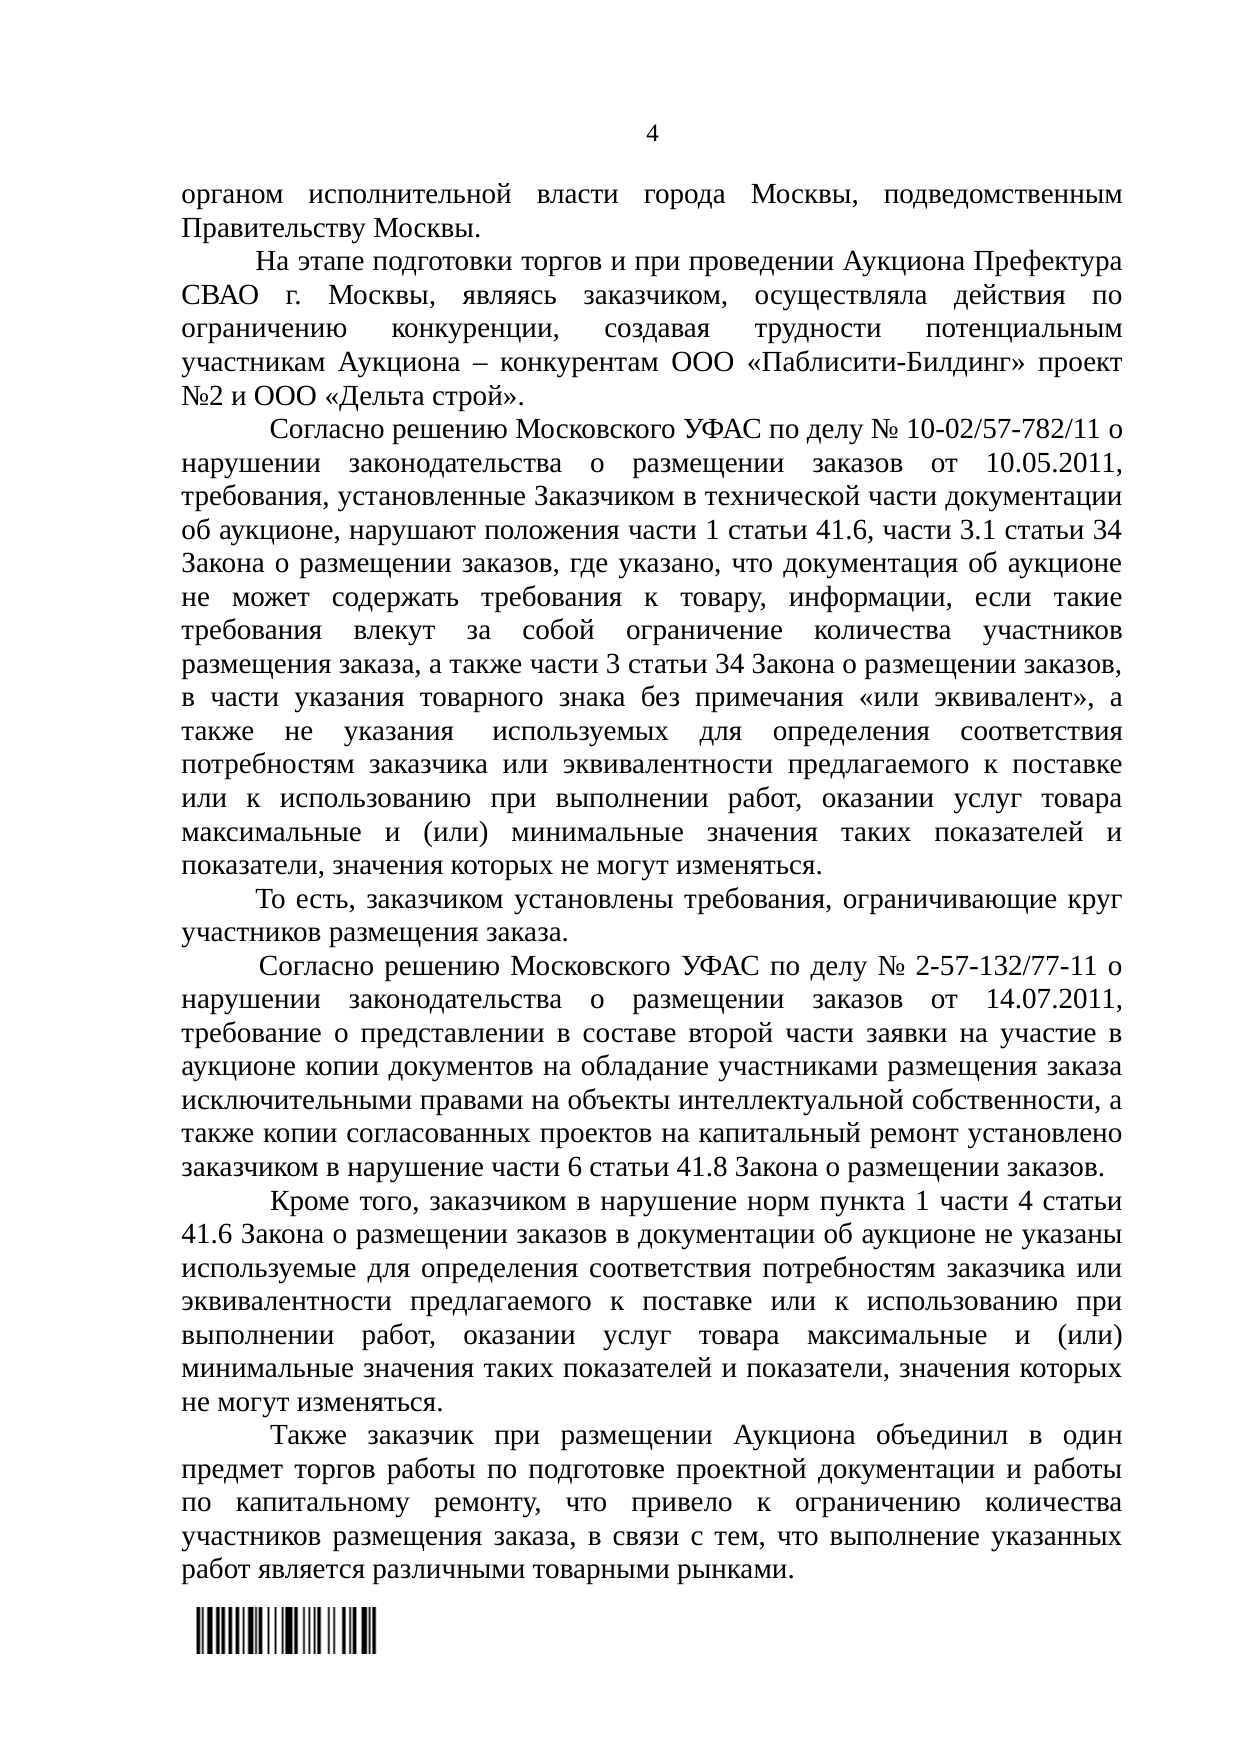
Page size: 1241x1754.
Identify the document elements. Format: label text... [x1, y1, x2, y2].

picture [181, 1607, 394, 1654]
text Кроме того, заказчиком в нарушение норм пункта 1 части 4 статьи 41.6 Закона о размещении заказов в документации об аукционе не указаны используемые для определения соответствия потребностям заказчика или эквивалентности предлагаемого к поставке или к использованию при выполнении работ, оказании услуг товара максимальные и (или) минимальные значения таких показателей и показатели, значения которых не могут изменяться. [181, 1183, 1123, 1417]
text органом исполнительной власти города Москвы, подведомственным Правительству Москвы. [181, 176, 1123, 243]
text То есть, заказчиком установлены требования, ограничивающие круг участников размещения заказа. [181, 881, 1123, 948]
text Согласно решению Московского УФАС по делу № 10-02/57-782/11 о нарушении законодательства о размещении заказов от 10.05.2011, требования, установленные Заказчиком в технической части документации об аукционе, нарушают положения части 1 статьи 41.6, части 3.1 статьи 34 Закона о размещении заказов, где указано, что документация об аукционе не может содержать требования к товару, информации, если такие требования влекут за собой ограничение количества участников размещения заказа, а также части 3 статьи 34 Закона о размещении заказов, в части указания товарного знака без примечания «или эквивалент», а также не указания используемых для определения соответствия потребностям заказчика или эквивалентности предлагаемого к поставке или к использованию при выполнении работ, оказании услуг товара максимальные и (или) минимальные значения таких показателей и показатели, значения которых не могут изменяться. [181, 411, 1123, 881]
text На этапе подготовки торгов и при проведении Аукциона Префектура СВАО г. Москвы, являясь заказчиком, осуществляла действия по ограничению конкуренции, создавая трудности потенциальным участникам Аукциона – конкурентам ООО «Паблисити-Билдинг» проект №2 и ООО «Дельта строй». [181, 243, 1123, 411]
text Также заказчик при размещении Аукциона объединил в один предмет торгов работы по подготовке проектной документации и работы по капитальному ремонту, что привело к ограничению количества участников размещения заказа, в связи с тем, что выполнение указанных работ является различными товарными рынками. [181, 1417, 1123, 1585]
text Согласно решению Московского УФАС по делу № 2-57-132/77-11 о нарушении законодательства о размещении заказов от 14.07.2011, требование о представлении в составе второй части заявки на участие в аукционе копии документов на обладание участниками размещения заказа исключительными правами на объекты интеллектуальной собственности, а также копии согласованных проектов на капитальный ремонт установлено заказчиком в нарушение части 6 статьи 41.8 Закона о размещении заказов. [181, 948, 1123, 1183]
